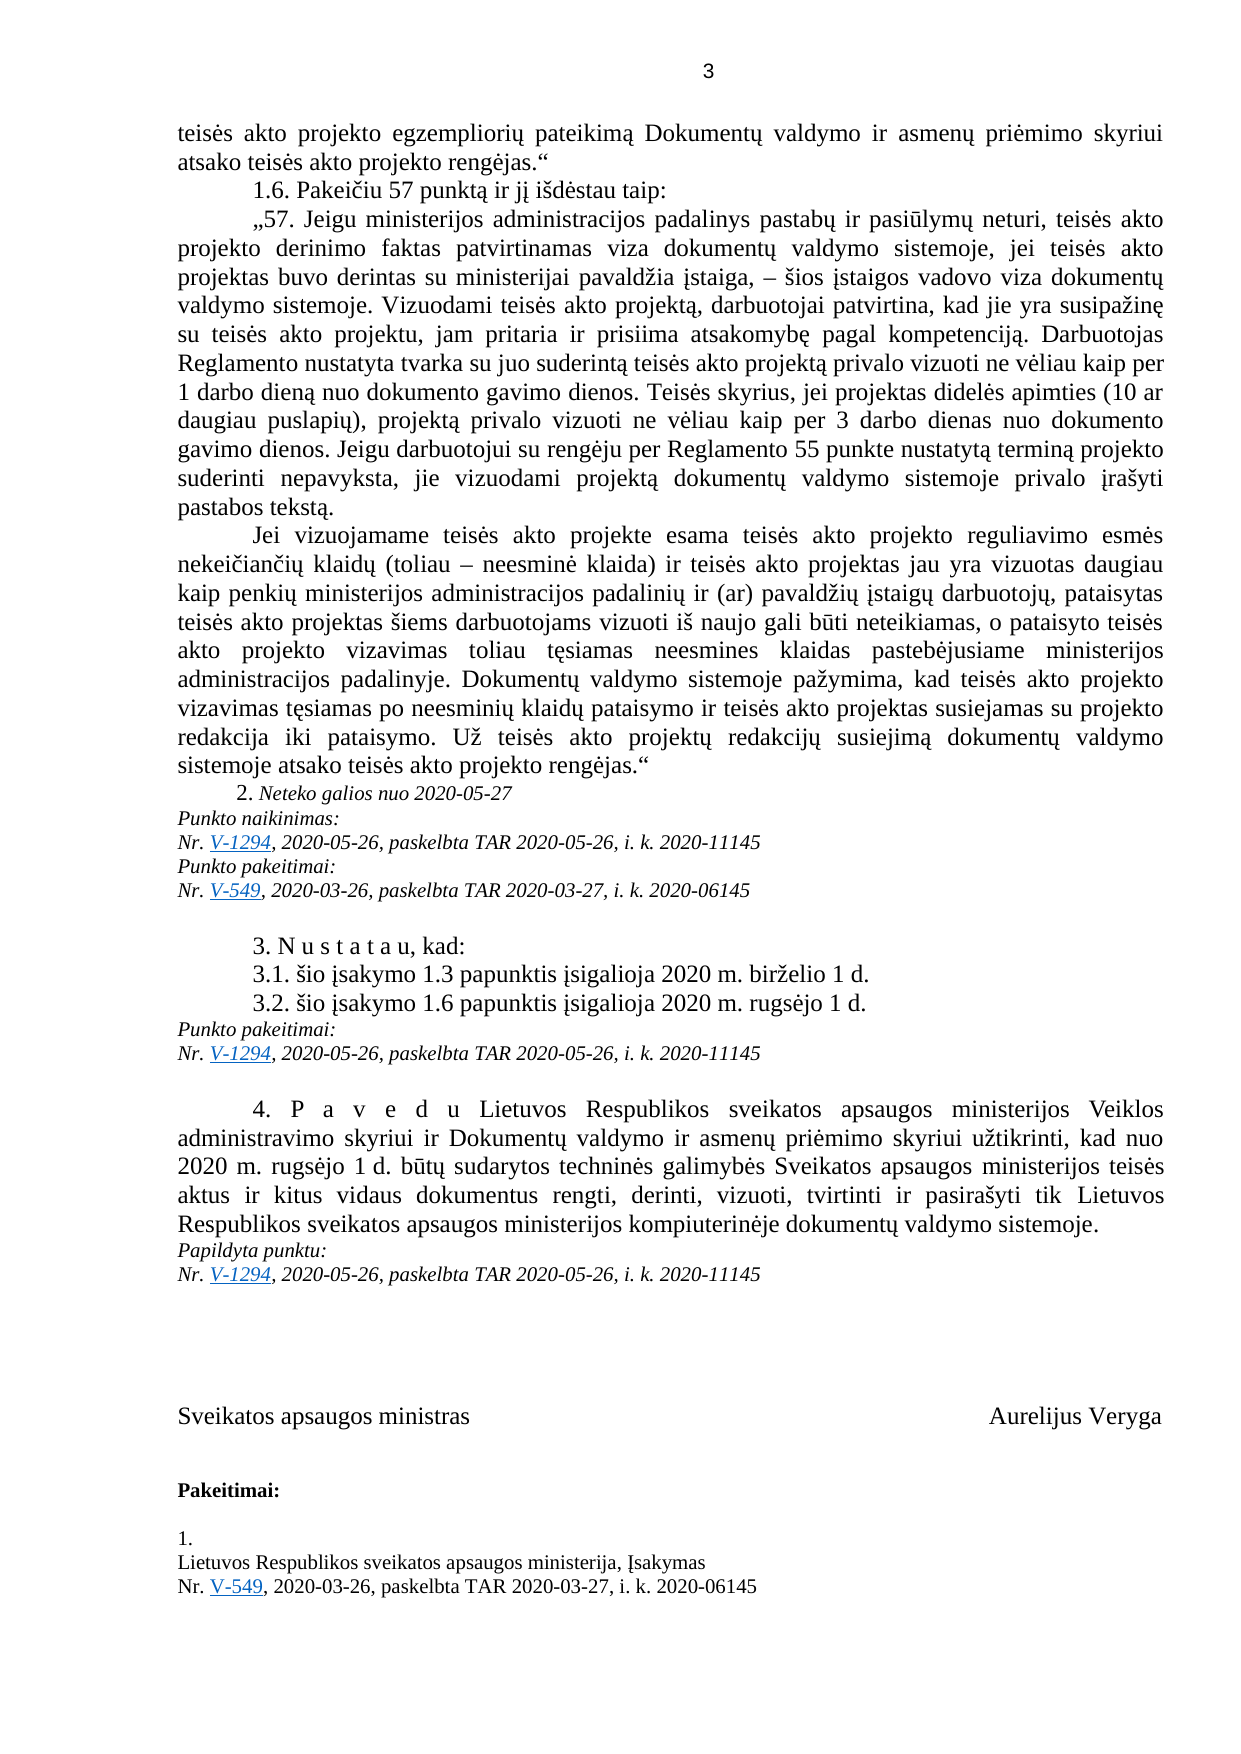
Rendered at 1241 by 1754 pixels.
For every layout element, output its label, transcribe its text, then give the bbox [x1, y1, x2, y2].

text Sveikatos apsaugos ministras Aurelijus Veryga [177, 1401, 1164, 1429]
text Nr. V-1294, 2020-05-26, paskelbta TAR 2020-05-26, i. k. 2020-11145 [177, 830, 1164, 854]
text Nr. V-1294, 2020-05-26, paskelbta TAR 2020-05-26, i. k. 2020-11145 [177, 1041, 1164, 1065]
text 2. Neteko galios nuo 2020-05-27 [177, 779, 1164, 806]
text Lietuvos Respublikos sveikatos apsaugos ministerija, Įsakymas [177, 1550, 1164, 1574]
text Nr. V-549, 2020-03-26, paskelbta TAR 2020-03-27, i. k. 2020-06145 [177, 878, 1164, 902]
text 3.1. šio įsakymo 1.3 papunktis įsigalioja 2020 m. birželio 1 d. [177, 959, 1164, 988]
text Pakeitimai: [177, 1478, 1164, 1502]
text Jei vizuojamame teisės akto projekte esama teisės akto projekto reguliavimo esmės nekeičiančių klaidų (toliau – neesminė klaida) ir teisės akto projektas jau yra vizuotas daugiau kaip penkių ministerijos administracijos padalinių ir (ar) pavaldžių įstaigų darbuotojų, pataisytas teisės akto projektas šiems darbuotojams vizuoti iš naujo gali būti neteikiamas, o pataisyto teisės akto projekto vizavimas toliau tęsiamas neesmines klaidas pastebėjusiame ministerijos administracijos padalinyje. Dokumentų valdymo sistemoje pažymima, kad teisės akto projekto vizavimas tęsiamas po neesminių klaidų pataisymo ir teisės akto projektas susiejamas su projekto redakcija iki pataisymo. Už teisės akto projektų redakcijų susiejimą dokumentų valdymo sistemoje atsako teisės akto projekto rengėjas.“ [177, 521, 1164, 779]
text Papildyta punktu: [177, 1238, 1164, 1262]
text Nr. V-1294, 2020-05-26, paskelbta TAR 2020-05-26, i. k. 2020-11145 [177, 1262, 1164, 1286]
text Punkto pakeitimai: [177, 1017, 1164, 1041]
text 4. P a v e d u Lietuvos Respublikos sveikatos apsaugos ministerijos Veiklos administravimo skyriui ir Dokumentų valdymo ir asmenų priėmimo skyriui užtikrinti, kad nuo 2020 m. rugsėjo 1 d. būtų sudarytos techninės galimybės Sveikatos apsaugos ministerijos teisės aktus ir kitus vidaus dokumentus rengti, derinti, vizuoti, tvirtinti ir pasirašyti tik Lietuvos Respublikos sveikatos apsaugos ministerijos kompiuterinėje dokumentų valdymo sistemoje. [177, 1094, 1164, 1238]
text „57. Jeigu ministerijos administracijos padalinys pastabų ir pasiūlymų neturi, teisės akto projekto derinimo faktas patvirtinamas viza dokumentų valdymo sistemoje, jei teisės akto projektas buvo derintas su ministerijai pavaldžia įstaiga, – šios įstaigos vadovo viza dokumentų valdymo sistemoje. Vizuodami teisės akto projektą, darbuotojai patvirtina, kad jie yra susipažinę su teisės akto projektu, jam pritaria ir prisiima atsakomybę pagal kompetenciją. Darbuotojas Reglamento nustatyta tvarka su juo suderintą teisės akto projektą privalo vizuoti ne vėliau kaip per 1 darbo dieną nuo dokumento gavimo dienos. Teisės skyrius, jei projektas didelės apimties (10 ar daugiau puslapių), projektą privalo vizuoti ne vėliau kaip per 3 darbo dienas nuo dokumento gavimo dienos. Jeigu darbuotojui su rengėju per Reglamento 55 punkte nustatytą terminą projekto suderinti nepavyksta, jie vizuodami projektą dokumentų valdymo sistemoje privalo įrašyti pastabos tekstą. [177, 204, 1164, 521]
text 1.6. Pakeičiu 57 punktą ir jį išdėstau taip: [177, 176, 1164, 204]
text 1. [177, 1526, 1164, 1550]
text Punkto pakeitimai: [177, 854, 1164, 878]
text Punkto naikinimas: [177, 806, 1164, 830]
text 3. N u s t a t a u, kad: [177, 931, 1164, 959]
text Nr. V-549, 2020-03-26, paskelbta TAR 2020-03-27, i. k. 2020-06145 [177, 1574, 1164, 1598]
text teisės akto projekto egzempliorių pateikimą Dokumentų valdymo ir asmenų priėmimo skyriui atsako teisės akto projekto rengėjas.“ [177, 118, 1164, 176]
text 3.2. šio įsakymo 1.6 papunktis įsigalioja 2020 m. rugsėjo 1 d. [177, 988, 1164, 1017]
